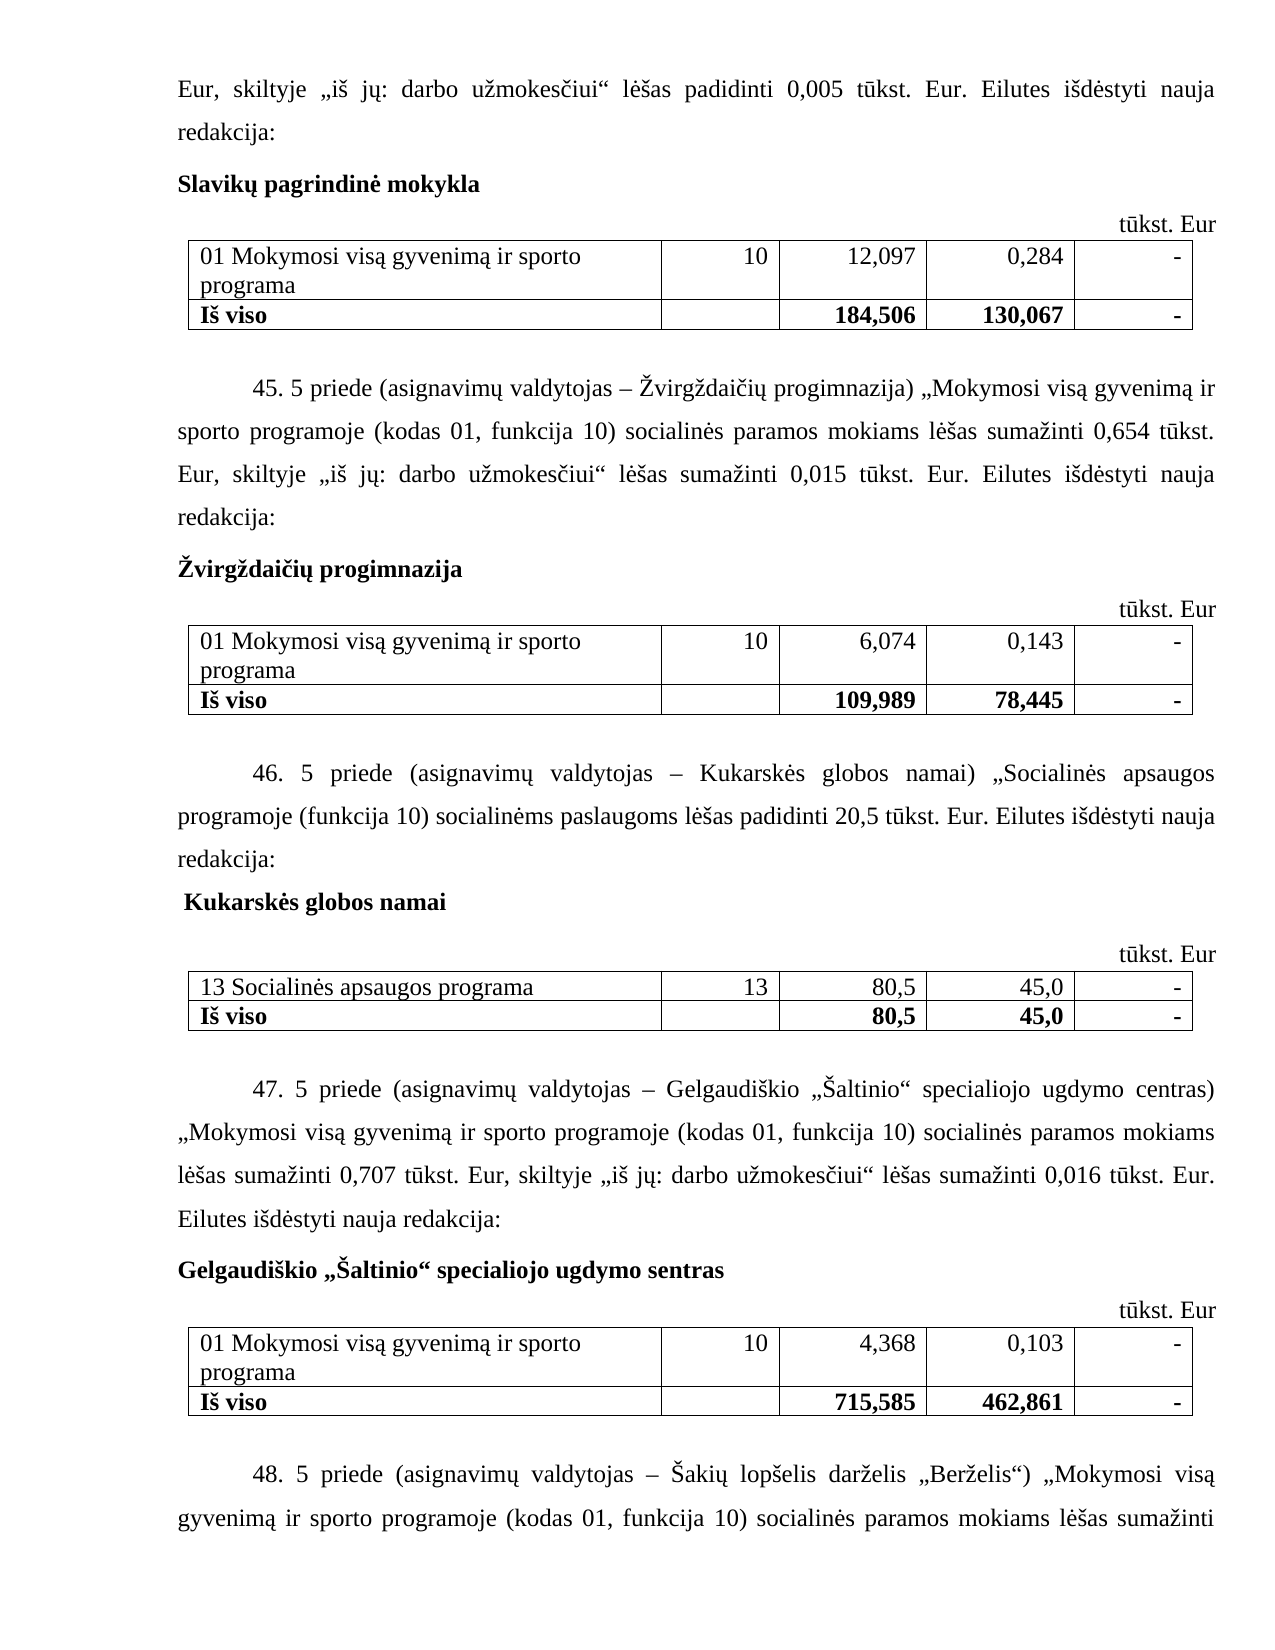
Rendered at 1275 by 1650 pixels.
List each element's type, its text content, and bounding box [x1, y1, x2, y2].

table_header - [1075, 972, 1192, 1000]
text Slavikų pagrindinė mokykla [177, 160, 1216, 200]
table_cell Iš viso [189, 1387, 661, 1415]
table_header 01 Mokymosi visą gyvenimą ir sporto programa [189, 626, 661, 684]
table_header - [1075, 241, 1192, 299]
table_header 01 Mokymosi visą gyvenimą ir sporto programa [189, 1328, 661, 1386]
text Gelgaudiškio „Šaltinio“ specialiojo ugdymo sentras [177, 1247, 1216, 1287]
table_cell - [1075, 1387, 1192, 1415]
table_cell - [1075, 1001, 1192, 1030]
table_cell Iš viso [189, 685, 661, 714]
table_cell 109,989 [780, 685, 926, 714]
table_header 10 [662, 626, 779, 684]
table_header 6,074 [780, 626, 926, 684]
table_header 4,368 [780, 1328, 926, 1386]
text Eur, skiltyje „iš jų: darbo užmokesčiui“ lėšas padidinti 0,005 tūkst. Eur. Eilutes išdėstyti nauja redakcija: [177, 74, 1216, 146]
text tūkst. Eur [177, 930, 1216, 971]
table_cell [662, 300, 779, 328]
text 47. 5 priede (asignavimų valdytojas – Gelgaudiškio „Šaltinio“ specialiojo ugdymo centras) „Mokymosi visą gyvenimą ir sporto programoje (kodas 01, funkcija 10) socialinės paramos mokiams lėšas sumažinti 0,707 tūkst. Eur, skiltyje „iš jų: darbo užmokesčiui“ lėšas sumažinti 0,016 tūkst. Eur. Eilutes išdėstyti nauja redakcija: [177, 1074, 1216, 1232]
table_header - [1075, 1328, 1192, 1386]
table_cell [662, 1387, 779, 1415]
table_header 0,284 [927, 241, 1074, 299]
table_header 01 Mokymosi visą gyvenimą ir sporto programa [189, 241, 661, 299]
table_cell Iš viso [189, 300, 661, 328]
table_cell 130,067 [927, 300, 1074, 328]
table_cell - [1075, 685, 1192, 714]
table_header 10 [662, 1328, 779, 1386]
text tūkst. Eur [177, 1287, 1216, 1327]
table_cell 80,5 [780, 1001, 926, 1030]
table_cell 715,585 [780, 1387, 926, 1415]
table_header 13 Socialinės apsaugos programa [189, 972, 661, 1000]
table_cell 45,0 [927, 1001, 1074, 1030]
table_cell 78,445 [927, 685, 1074, 714]
table_header 12,097 [780, 241, 926, 299]
table_header 45,0 [927, 972, 1074, 1000]
text 46. 5 priede (asignavimų valdytojas – Kukarskės globos namai) „Socialinės apsaugos programoje (funkcija 10) socialinėms paslaugoms lėšas padidinti 20,5 tūkst. Eur. Eilutes išdėstyti nauja redakcija: [177, 758, 1216, 873]
table_header 10 [662, 241, 779, 299]
table_header - [1075, 626, 1192, 684]
table_cell - [1075, 300, 1192, 328]
table_cell [662, 685, 779, 714]
text tūkst. Eur [177, 585, 1216, 625]
text 48. 5 priede (asignavimų valdytojas – Šakių lopšelis darželis „Berželis“) „Mokymosi visą gyvenimą ir sporto programoje (kodas 01, funkcija 10) socialinės paramos mokiams lėšas sumažinti [177, 1459, 1216, 1531]
text 45. 5 priede (asignavimų valdytojas – Žvirgždaičių progimnazija) „Mokymosi visą gyvenimą ir sporto programoje (kodas 01, funkcija 10) socialinės paramos mokiams lėšas sumažinti 0,654 tūkst. Eur, skiltyje „iš jų: darbo užmokesčiui“ lėšas sumažinti 0,015 tūkst. Eur. Eilutes išdėstyti nauja redakcija: [177, 373, 1216, 531]
table_cell Iš viso [189, 1001, 661, 1030]
table_header 0,103 [927, 1328, 1074, 1386]
text Žvirgždaičių progimnazija [177, 545, 1216, 585]
table_cell 462,861 [927, 1387, 1074, 1415]
text tūkst. Eur [177, 200, 1216, 240]
table_header 13 [662, 972, 779, 1000]
table_cell 184,506 [780, 300, 926, 328]
text Kukarskės globos namai [177, 887, 1216, 916]
table_header 0,143 [927, 626, 1074, 684]
table_cell [662, 1001, 779, 1030]
table_header 80,5 [780, 972, 926, 1000]
